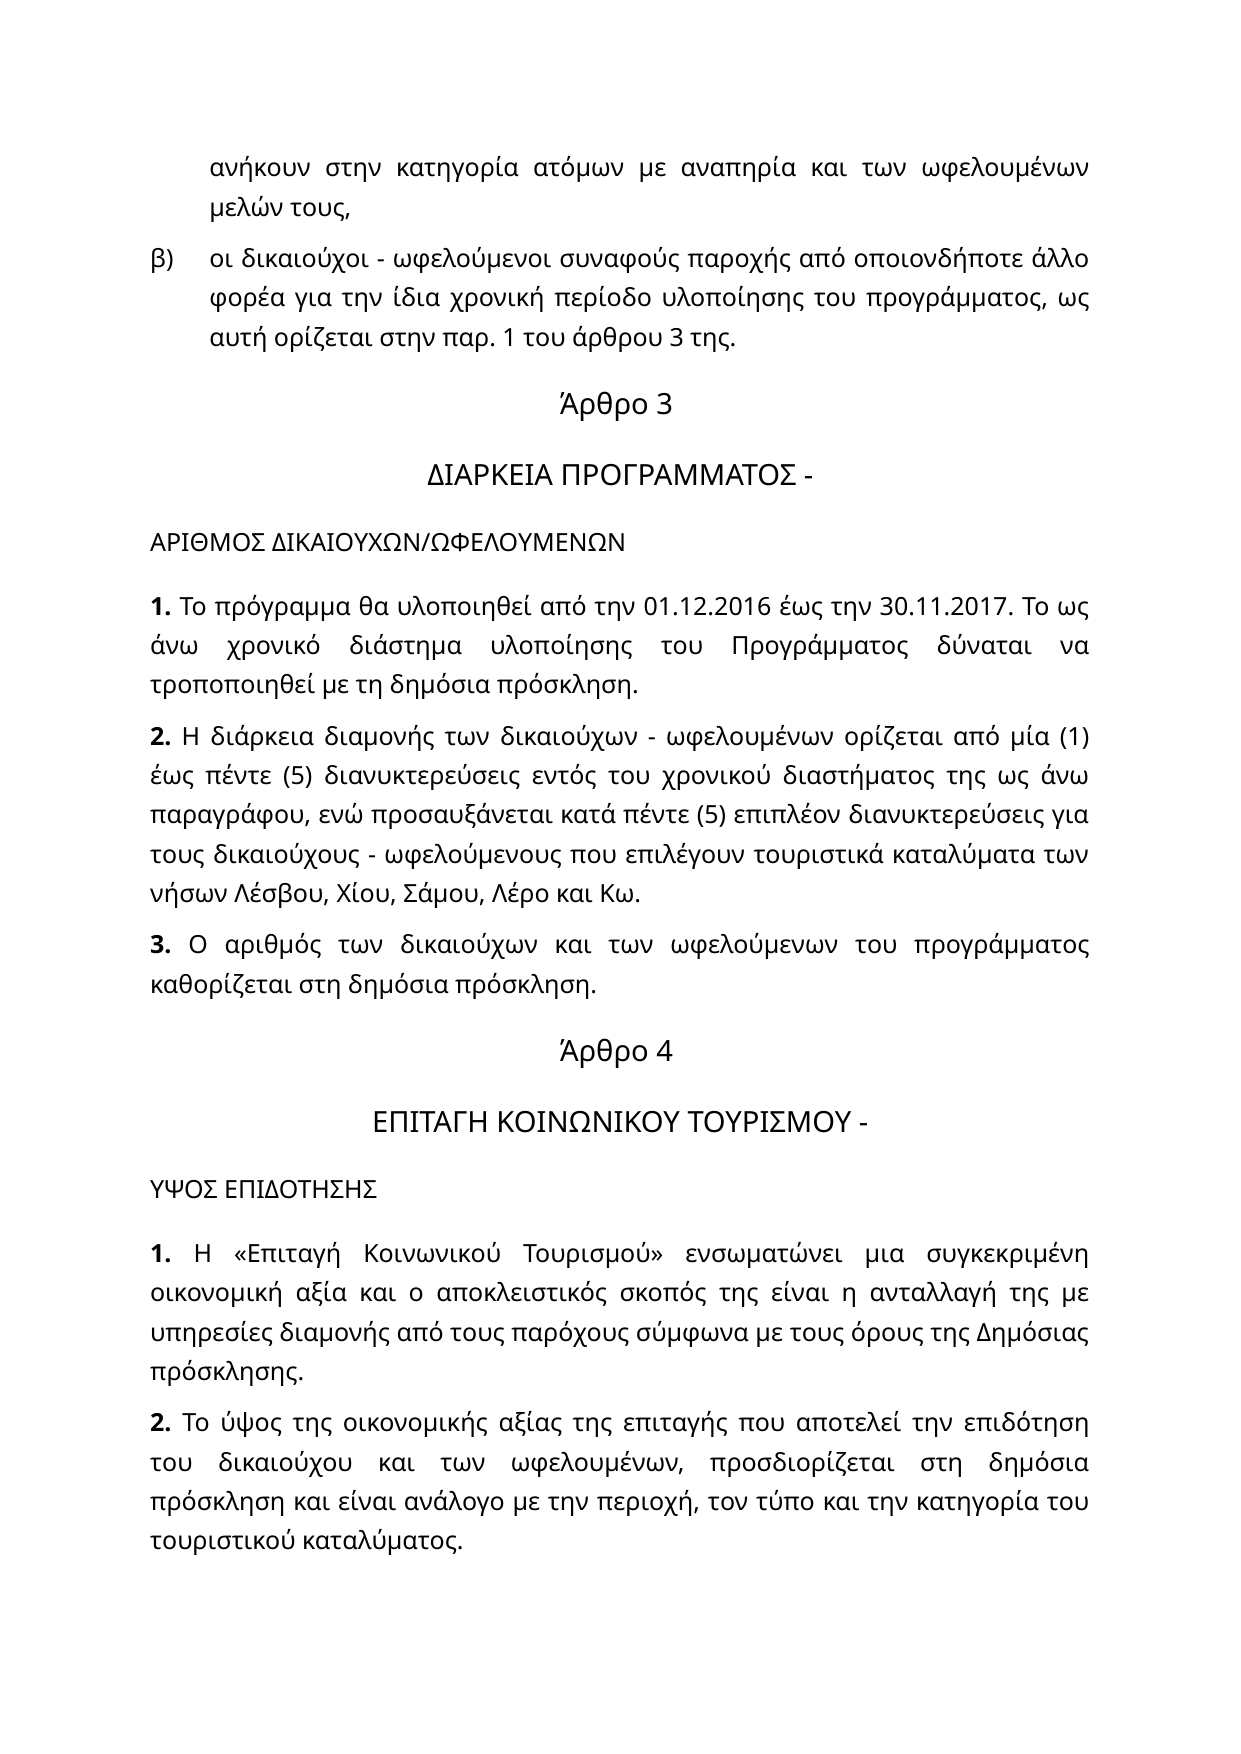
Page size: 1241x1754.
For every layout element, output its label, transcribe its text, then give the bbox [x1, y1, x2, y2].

text ΥΨΟΣ ΕΠΙΔΟΤΗΣΗΣ [150, 1172, 1090, 1206]
subtitle ΔΙΑΡΚΕΙΑ ΠΡΟΓΡΑΜΜΑΤΟΣ - [150, 454, 1090, 494]
text ΑΡΙΘΜΟΣ ΔΙΚΑΙΟΥΧΩΝ/ΩΦΕΛΟΥΜΕΝΩΝ [150, 524, 1090, 559]
subtitle Άρθρο 3 [150, 383, 1090, 423]
text 3. Ο αριθμός των δικαιούχων και των ωφελούμενων του προγράμματος καθορίζεται στη δημόσια πρόσκληση. [150, 927, 1090, 1000]
subtitle Άρθρο 4 [150, 1030, 1090, 1070]
list ανήκουν στην κατηγορία ατόμων με αναπηρία και των ωφελουμένων μελών τους, [150, 150, 1090, 223]
text 1. Το πρόγραμμα θα υλοποιηθεί από την 01.12.2016 έως την 30.11.2017. Το ως άνω χρονικό διάστημα υλοποίησης του Προγράμματος δύναται να τροποποιηθεί με τη δημόσια πρόσκληση. [150, 589, 1090, 701]
list β) οι δικαιούχοι - ωφελούμενοι συναφούς παροχής από οποιονδήποτε άλλο φορέα για την ίδια χρονική περίοδο υλοποίησης του προγράμματος, ως αυτή ορίζεται στην παρ. 1 του άρθρου 3 της. [150, 241, 1090, 353]
subtitle ΕΠΙΤΑΓΗ ΚΟΙΝΩΝΙΚΟΥ ΤΟΥΡΙΣΜΟΥ - [150, 1101, 1090, 1141]
text 2. Το ύψος της οικονομικής αξίας της επιταγής που αποτελεί την επιδότηση του δικαιούχου και των ωφελουμένων, προσδιορίζεται στη δημόσια πρόσκληση και είναι ανάλογο με την περιοχή, τον τύπο και την κατηγορία του τουριστικού καταλύματος. [150, 1405, 1090, 1557]
text 1. Η «Επιταγή Κοινωνικού Τουρισμού» ενσωματώνει μια συγκεκριμένη οικονομική αξία και ο αποκλειστικός σκοπός της είναι η ανταλλαγή της με υπηρεσίες διαμονής από τους παρόχους σύμφωνα με τους όρους της Δημόσιας πρόσκλησης. [150, 1236, 1090, 1387]
text 2. Η διάρκεια διαμονής των δικαιούχων - ωφελουμένων ορίζεται από μία (1) έως πέντε (5) διανυκτερεύσεις εντός του χρονικού διαστήματος της ως άνω παραγράφου, ενώ προσαυξάνεται κατά πέντε (5) επιπλέον διανυκτερεύσεις για τους δικαιούχους - ωφελούμενους που επιλέγουν τουριστικά καταλύματα των νήσων Λέσβου, Χίου, Σάμου, Λέρο και Κω. [150, 719, 1090, 909]
